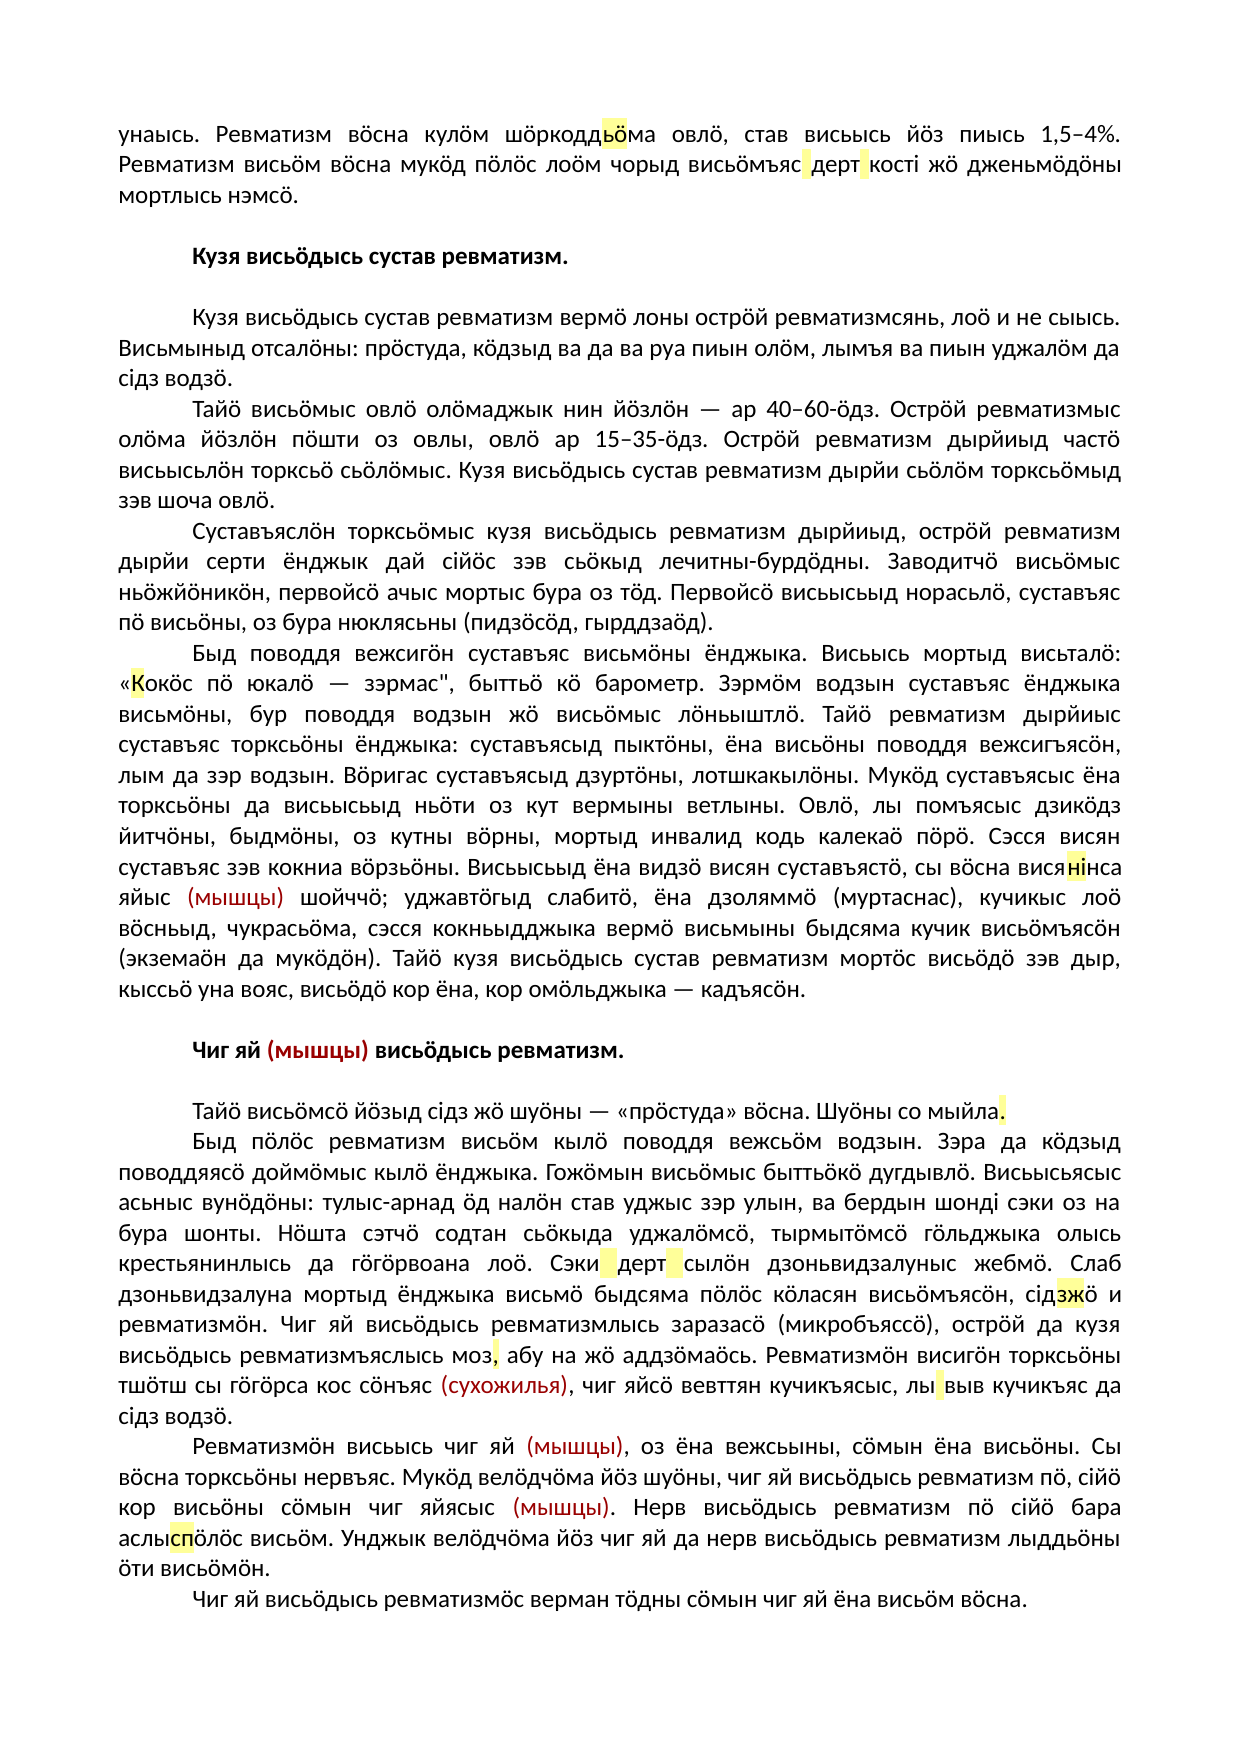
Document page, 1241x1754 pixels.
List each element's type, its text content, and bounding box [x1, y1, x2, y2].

text Тайӧ висьӧмсӧ йӧзыд сідз жӧ шуӧны — «прӧстуда» вӧсна. Шуӧны со мыйла. [118, 1095, 1122, 1125]
text Суставъяслӧн торксьӧмыс кузя висьӧдысь ревматизм дырйиыд, острӧй ревматизм дырйи серти ёнджык дай сійӧс зэв сьӧкыд лечитны-бурдӧдны. Заводитчӧ висьӧмыс ньӧжйӧникӧн, первойсӧ ачыс мортыс бура оз тӧд. Первойсӧ висьысьыд норасьлӧ, суставъяс пӧ висьӧны, оз бура нюклясьны (пидзӧсӧд, гырддзаӧд). [118, 515, 1122, 637]
text унаысь. Ревматизм вӧсна кулӧм шӧркоддьӧма овлӧ, став висьысь йӧз пиысь 1,5–4%. Ревматизм висьӧм вӧсна мукӧд пӧлӧс лоӧм чорыд висьӧмъяс дерт кості жӧ дженьмӧдӧны мортлысь нэмсӧ. [118, 118, 1122, 210]
text Быд пӧлӧс ревматизм висьӧм кылӧ поводдя вежсьӧм водзын. Зэра да кӧдзыд поводдяясӧ доймӧмыс кылӧ ёнджыка. Гожӧмын висьӧмыс быттьӧкӧ дугдывлӧ. Висьысьясыс асьныс вунӧдӧны: тулыс-арнад ӧд налӧн став уджыс зэр улын, ва бердын шонді сэки оз на бура шонты. Нӧшта сэтчӧ содтан сьӧкыда уджалӧмсӧ, тырмытӧмсӧ гӧльджыка олысь крестьянинлысь да гӧгӧрвоана лоӧ. Сэки дерт сылӧн дзоньвидзалуныс жебмӧ. Слаб дзоньвидзалуна мортыд ёнджыка висьмӧ быдсяма пӧлӧс кӧласян висьӧмъясӧн, сідзжӧ и ревматизмӧн. Чиг яй висьӧдысь ревматизмлысь заразасӧ (микробъяссӧ), острӧй да кузя висьӧдысь ревматизмъяслысь моз, абу на жӧ аддзӧмаӧсь. Ревматизмӧн висигӧн торксьӧны тшӧтш сы гӧгӧрса кос сӧнъяс (сухожилья), чиг яйсӧ вевттян кучикъясыс, лы выв кучикъяс да сідз водзӧ. [118, 1125, 1122, 1431]
text Ревматизмӧн висьысь чиг яй (мышцы), оз ёна вежсьыны, сӧмын ёна висьӧны. Сы вӧсна торксьӧны нервъяс. Мукӧд велӧдчӧма йӧз шуӧны, чиг яй висьӧдысь ревматизм пӧ, сійӧ кор висьӧны сӧмын чиг яйясыс (мышцы). Нерв висьӧдысь ревматизм пӧ сійӧ бара аслыспӧлӧс висьӧм. Унджык велӧдчӧма йӧз чиг яй да нерв висьӧдысь ревматизм лыддьӧны ӧти висьӧмӧн. [118, 1431, 1122, 1583]
text Кузя висьӧдысь сустав ревматизм. [118, 240, 1122, 271]
text Кузя висьӧдысь сустав ревматизм вермӧ лоны острӧй ревматизмсянь, лоӧ и не сыысь. Висьмыныд отсалӧны: прӧстуда, кӧдзыд ва да ва руа пиын олӧм, лымъя ва пиын уджалӧм да сідз водзӧ. [118, 301, 1122, 393]
text Быд поводдя вежсигӧн суставъяс висьмӧны ёнджыка. Висьысь мортыд висьталӧ: «Кокӧс пӧ юкалӧ — зэрмас", быттьӧ кӧ барометр. Зэрмӧм водзын суставъяс ёнджыка висьмӧны, бур поводдя водзын жӧ висьӧмыс лӧньыштлӧ. Тайӧ ревматизм дырйиыс суставъяс торксьӧны ёнджыка: суставъясыд пыктӧны, ёна висьӧны поводдя вежсигъясӧн, лым да зэр водзын. Вӧригас суставъясыд дзуртӧны, лотшкакылӧны. Мукӧд суставъясыс ёна торксьӧны да висьысьыд ньӧти оз кут вермыны ветлыны. Овлӧ, лы помъясыс дзикӧдз йитчӧны, быдмӧны, оз кутны вӧрны, мортыд инвалид кодь калекаӧ пӧрӧ. Сэсся висян суставъяс зэв кокниа вӧрзьӧны. Висьысьыд ёна видзӧ висян суставъястӧ, сы вӧсна висянінса яйыс (мышцы) шойччӧ; уджавтӧгыд слабитӧ, ёна дзоляммӧ (муртаснас), кучикыс лоӧ вӧсньыд, чукрасьӧма, сэсся кокньыдджыка вермӧ висьмыны быдсяма кучик висьӧмъясӧн (экземаӧн да мукӧдӧн). Тайӧ кузя висьӧдысь сустав ревматизм мортӧс висьӧдӧ зэв дыр, кыссьӧ уна вояс, висьӧдӧ кор ёна, кор омӧльджыка — кадъясӧн. [118, 637, 1122, 1003]
text Чиг яй (мышцы) висьӧдысь ревматизм. [118, 1034, 1122, 1064]
text Чиг яй висьӧдысь ревматизмӧс верман тӧдны сӧмын чиг яй ёна висьӧм вӧсна. [118, 1583, 1122, 1614]
text Тайӧ висьӧмыс овлӧ олӧмаджык нин йӧзлӧн — ар 40–60-ӧдз. Острӧй ревматизмыс олӧма йӧзлӧн пӧшти оз овлы, овлӧ ар 15–35-ӧдз. Острӧй ревматизм дырйиыд частӧ висьысьлӧн торксьӧ сьӧлӧмыс. Кузя висьӧдысь сустав ревматизм дырйи сьӧлӧм торксьӧмыд зэв шоча овлӧ. [118, 393, 1122, 515]
